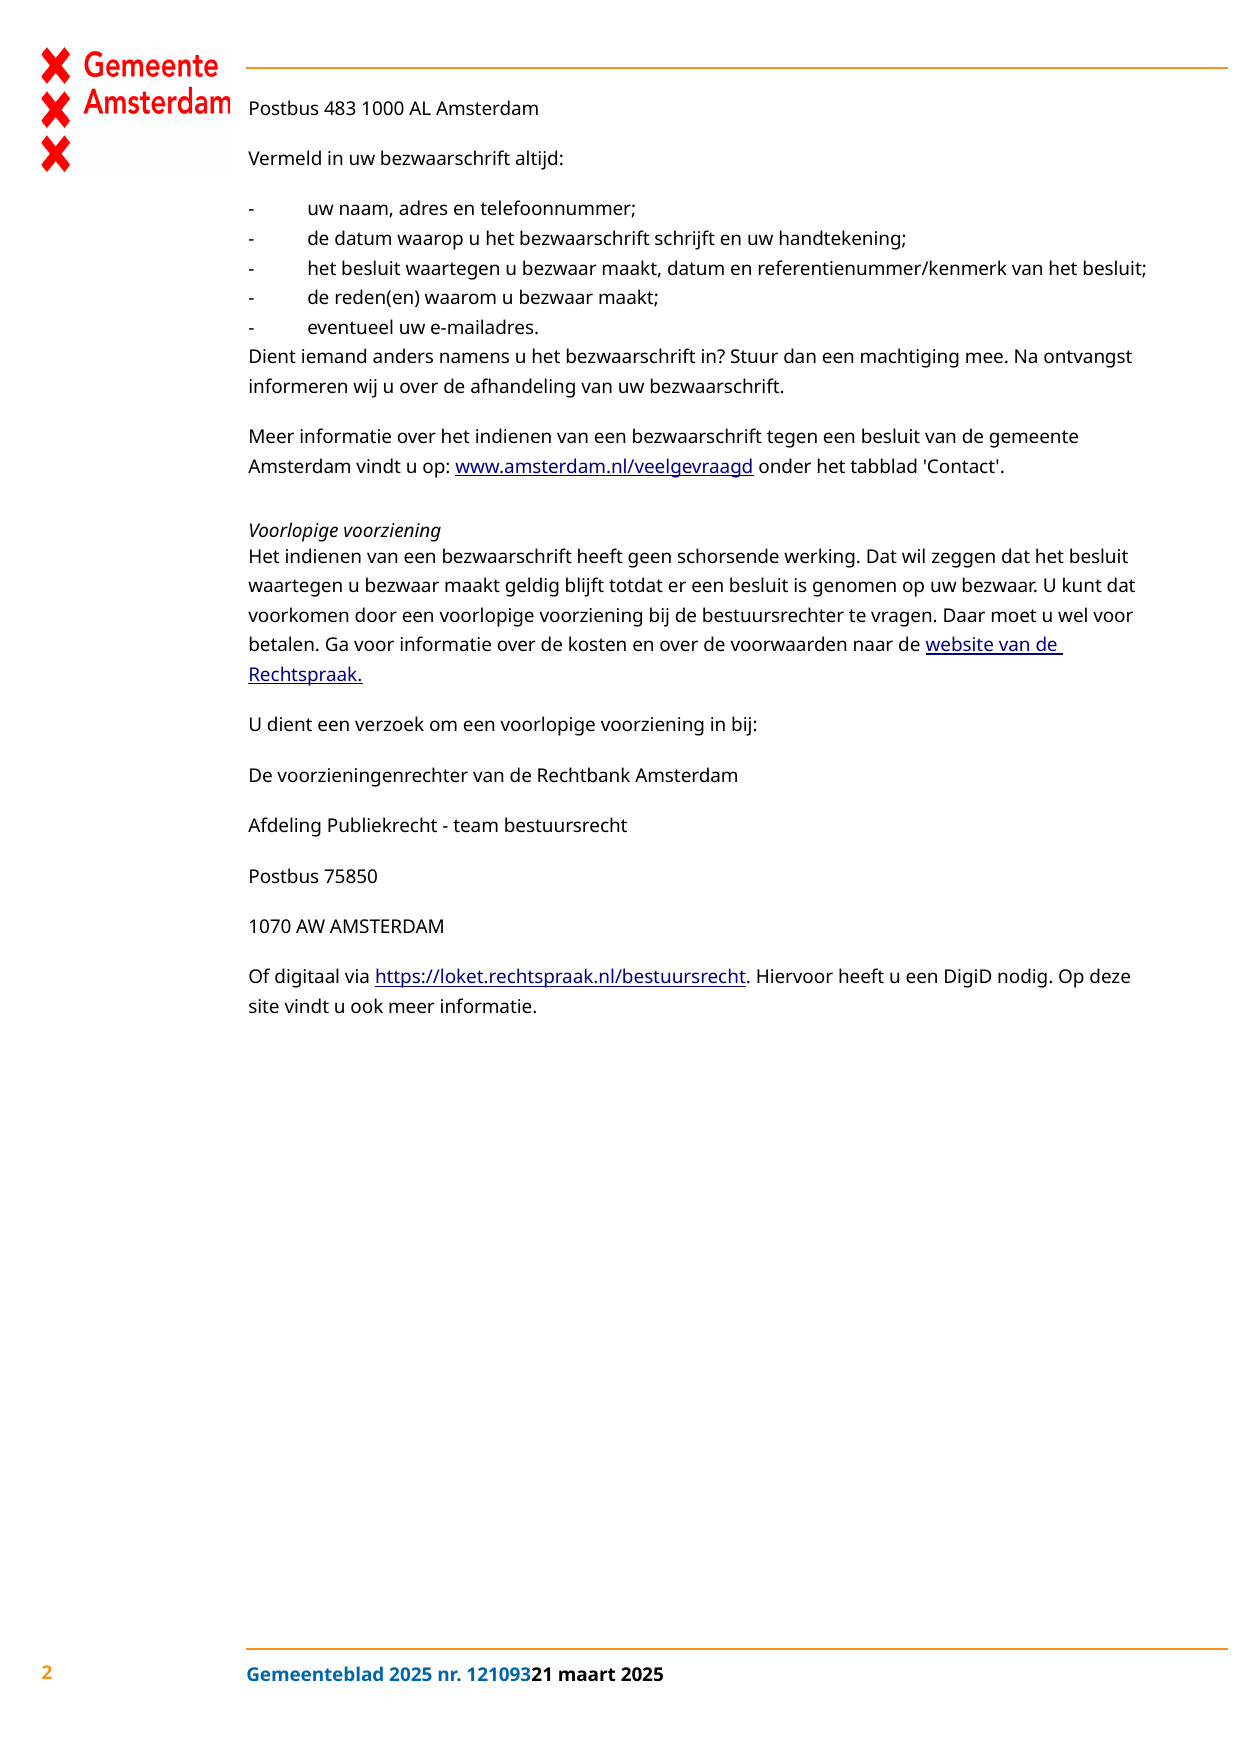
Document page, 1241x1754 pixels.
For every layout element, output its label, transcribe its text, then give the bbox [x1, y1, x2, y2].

list de reden(en) waarom u bezwaar maakt; [248, 284, 1152, 310]
text Of digitaal via https://loket.rechtspraak.nl/bestuursrecht. Hiervoor heeft u een DigiD nodig. Op deze site vindt u ook meer informatie. [248, 964, 1152, 1019]
text Postbus 75850 [248, 863, 1152, 888]
text 1070 AW AMSTERDAM [248, 913, 1152, 939]
picture [41, 47, 231, 172]
text Postbus 483 1000 AL Amsterdam [248, 95, 1152, 121]
text Vermeld in uw bezwaarschrift altijd: [248, 145, 1152, 171]
list uw naam, adres en telefoonnummer; [248, 196, 1152, 221]
list eventueel uw e-mailadres. [248, 314, 1152, 340]
text Meer informatie over het indienen van een bezwaarschrift tegen een besluit van de gemeente Amsterdam vindt u op: www.amsterdam.nl/veelgevraagd onder het tabblad 'Contact'. [248, 423, 1152, 479]
text Afdeling Publiekrecht - team bestuursrecht [248, 812, 1152, 838]
text U dient een verzoek om een voorlopige voorziening in bij: [248, 712, 1152, 737]
text Voorlopige voorziening [248, 517, 1152, 543]
list de datum waarop u het bezwaarschrift schrijft en uw handtekening; [248, 225, 1152, 251]
list het besluit waartegen u bezwaar maakt, datum en referentienummer/kenmerk van het besluit; [248, 255, 1152, 281]
text Dient iemand anders namens u het bezwaarschrift in? Stuur dan een machtiging mee. Na ontvangst informeren wij u over de afhandeling van uw bezwaarschrift. [248, 343, 1152, 399]
text Het indienen van een bezwaarschrift heeft geen schorsende werking. Dat wil zeggen dat het besluit waartegen u bezwaar maakt geldig blijft totdat er een besluit is genomen op uw bezwaar. U kunt dat voorkomen door een voorlopige voorziening bij de bestuursrechter te vragen. Daar moet u wel voor betalen. Ga voor informatie over de kosten en over de voorwaarden naar de website van de Rechtspraak. [248, 543, 1152, 687]
text De voorzieningenrechter van de Rechtbank Amsterdam [248, 762, 1152, 788]
